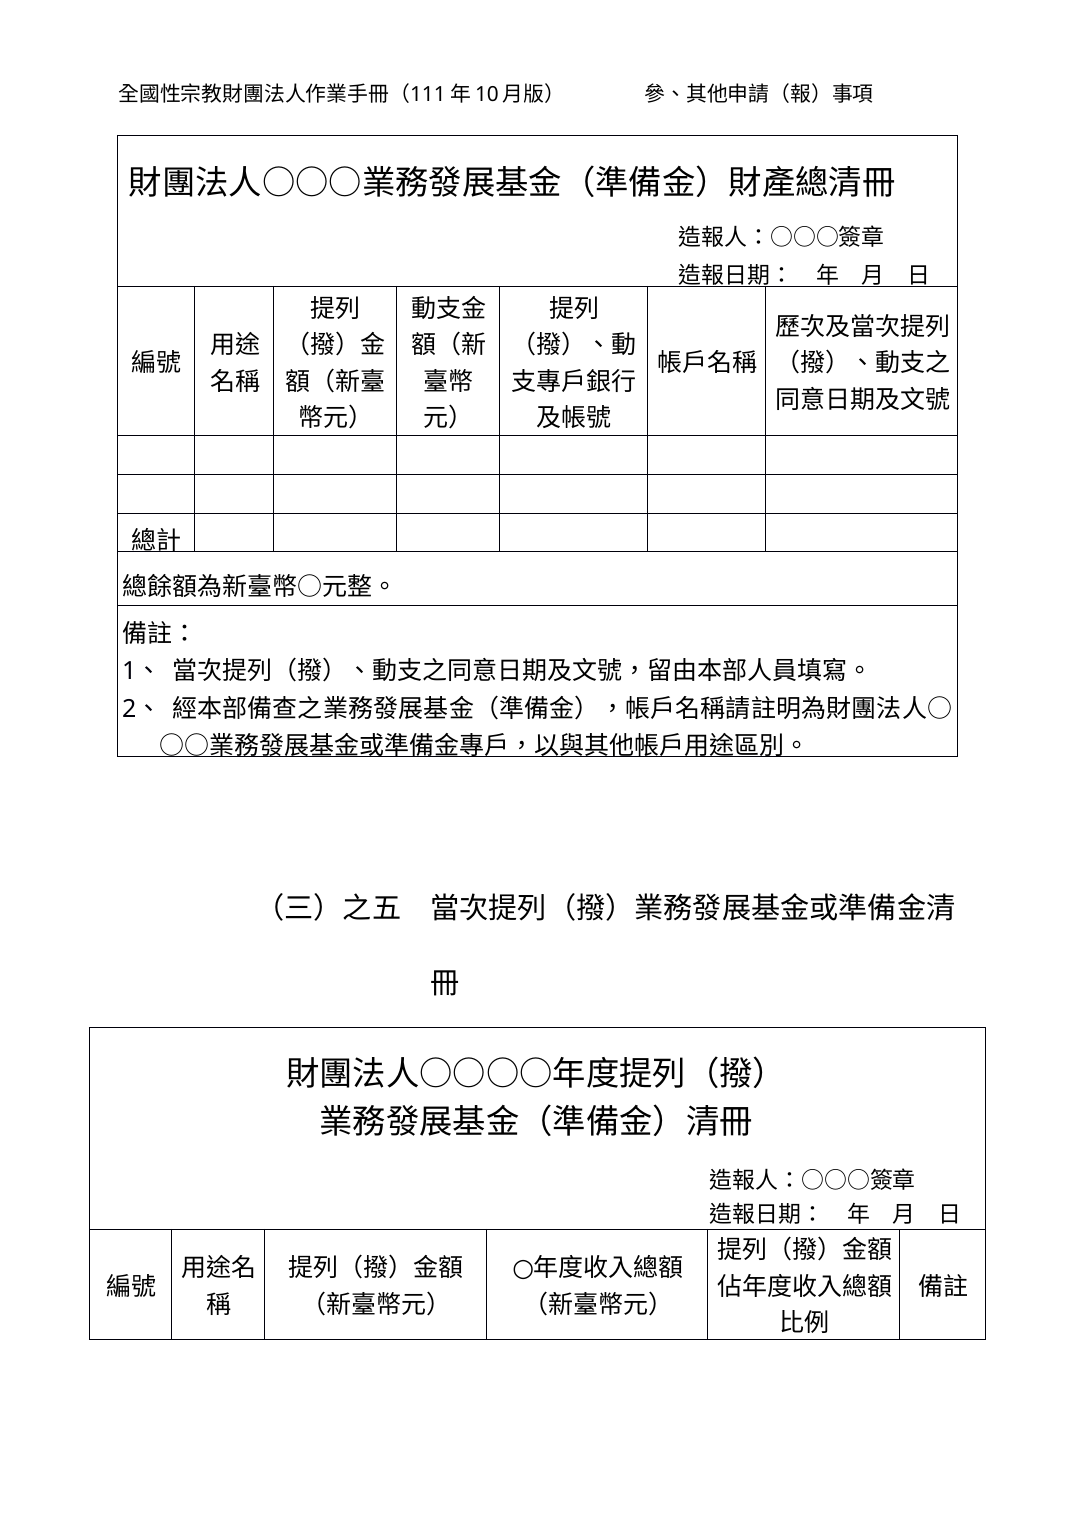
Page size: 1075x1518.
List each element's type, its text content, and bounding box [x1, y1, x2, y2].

table_cell [648, 475, 765, 512]
table_cell [195, 514, 273, 551]
table_header 財團法人○○○○年度提列（撥） 業務發展基金（準備金）清冊 造報人：○○○簽章 造報日期： 年 月 日 [90, 1028, 985, 1229]
table_cell ○年度收入總額（新臺幣元） [487, 1230, 707, 1338]
table_cell 編號 [118, 287, 194, 435]
table_cell [500, 475, 647, 512]
table_cell 用途名稱 [172, 1230, 264, 1338]
table_cell [274, 475, 396, 512]
table_cell [766, 436, 957, 474]
table_cell [274, 514, 396, 551]
table_cell [766, 514, 957, 551]
table_cell 備註 [900, 1230, 985, 1338]
table_cell 提列（撥）、動支專戶銀行及帳號 [500, 287, 647, 435]
table_cell 編號 [90, 1230, 171, 1338]
table_cell [195, 436, 273, 474]
table_cell [118, 475, 194, 512]
table_cell 用途名稱 [195, 287, 273, 435]
table_cell [766, 475, 957, 512]
table_cell [500, 514, 647, 551]
table_cell 提列（撥）金額（新臺幣元） [274, 287, 396, 435]
table_cell [397, 475, 499, 512]
table_cell [648, 436, 765, 474]
table_cell 提列（撥）金額佔年度收入總額比例 [708, 1230, 899, 1338]
table_cell 總餘額為新臺幣○元整。 [118, 552, 957, 605]
table_cell [274, 436, 396, 474]
table_cell 總計 [118, 514, 194, 551]
table_cell 歷次及當次提列（撥）、動支之同意日期及文號 [766, 287, 957, 435]
table_cell 提列（撥）金額（新臺幣元） [265, 1230, 486, 1338]
table_cell [500, 436, 647, 474]
table_cell [397, 514, 499, 551]
table_cell [397, 436, 499, 474]
table_header 財團法人○○○業務發展基金（準備金）財產總清冊 造報人：○○○簽章 造報日期： 年 月 日 [118, 136, 957, 286]
text （三）之五 當次提列（撥）業務發展基金或準備金清冊 [255, 862, 957, 1012]
table_cell 帳戶名稱 [648, 287, 765, 435]
table_cell [648, 514, 765, 551]
table_cell [118, 436, 194, 474]
table_cell 備註： 當次提列（撥）、動支之同意日期及文號，留由本部人員填寫。 經本部備查之業務發展基金（準備金），帳戶名稱請註明為財團法人○○○業務發展基金或準備金專戶，以與其他帳戶用途區別。 [118, 606, 957, 756]
table_cell 動支金額（新臺幣元） [397, 287, 499, 435]
table_cell [195, 475, 273, 512]
